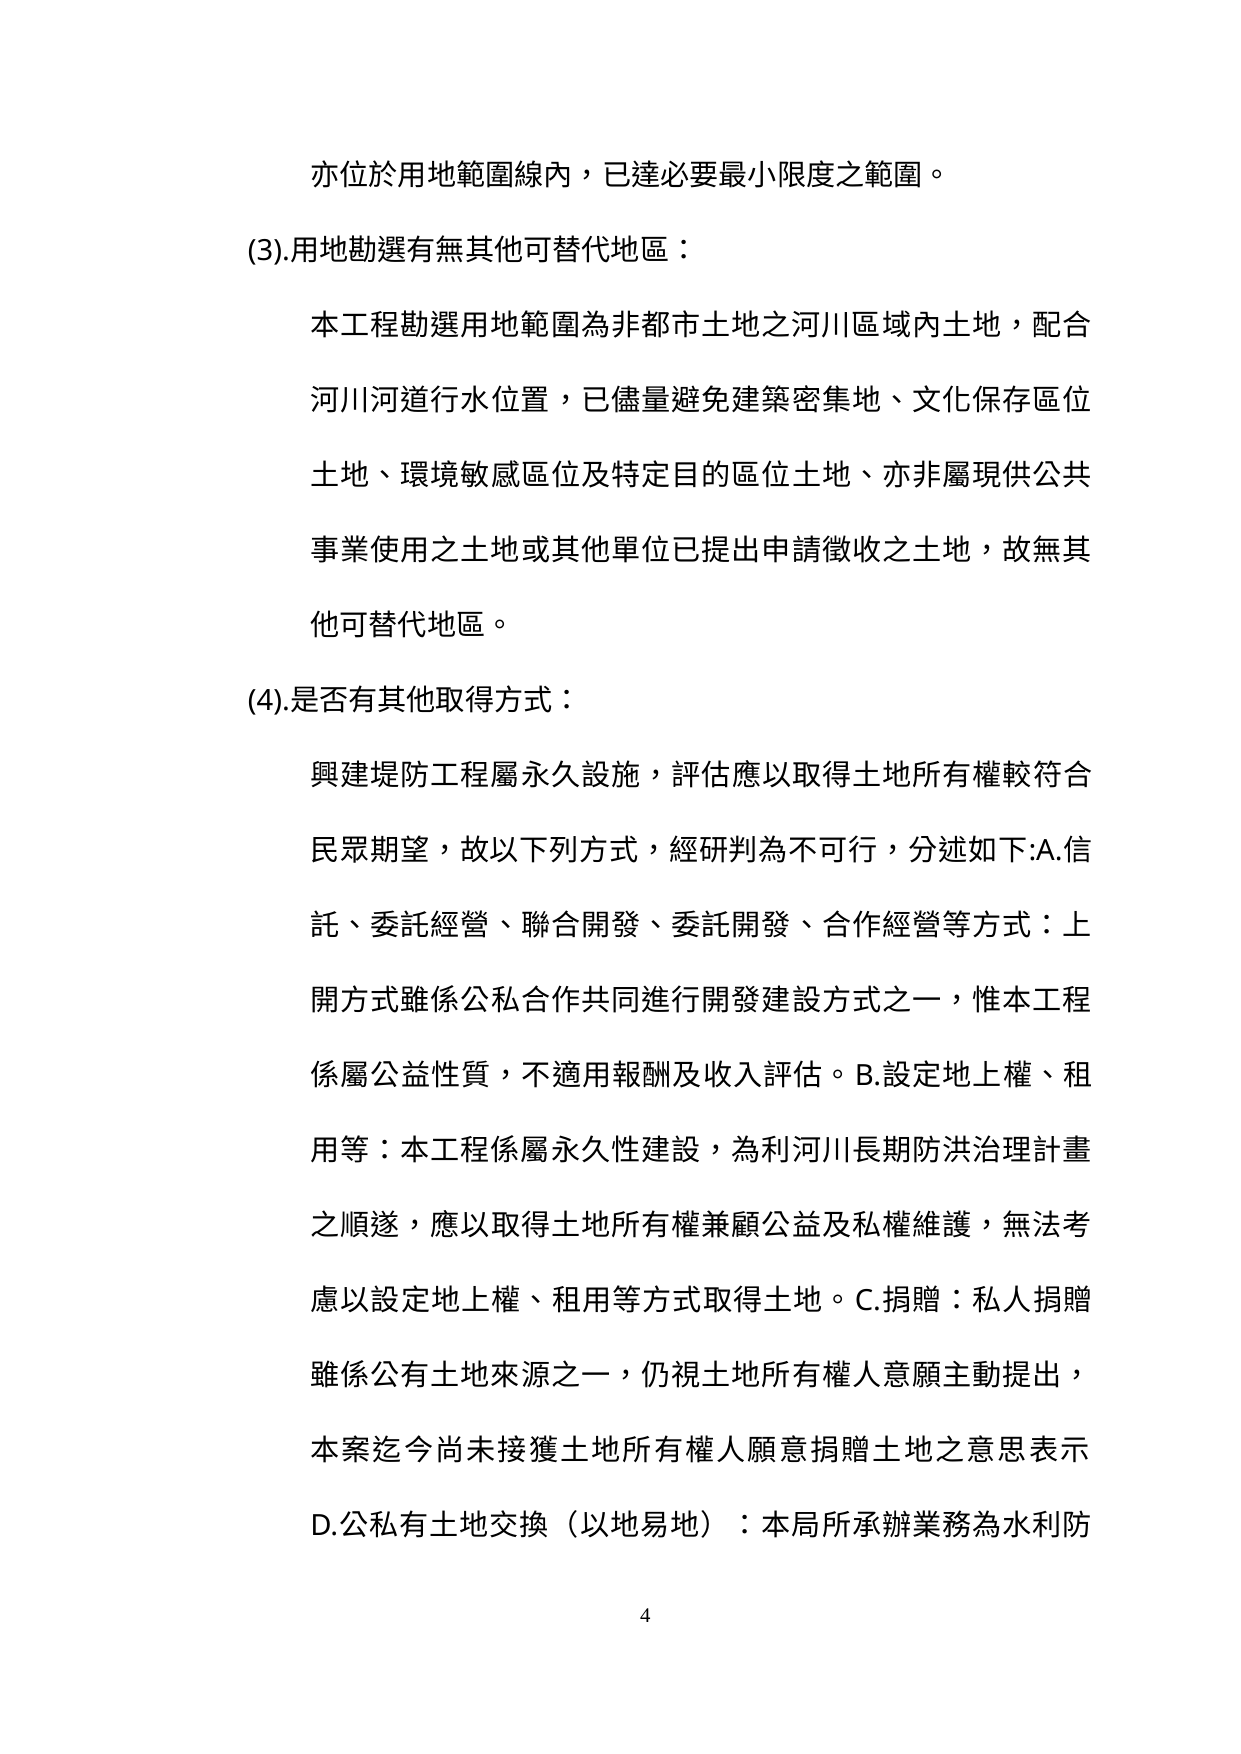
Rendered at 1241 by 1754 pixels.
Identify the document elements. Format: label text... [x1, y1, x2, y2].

text (3).用地勘選有無其他可替代地區： [248, 204, 1092, 279]
text (4).是否有其他取得方式： [248, 654, 1092, 729]
text 本工程保護標準係以大湖口溪25年重現期洪水保護標準設計，以達大湖口溪整體治理保護標準，其工程範圍已儘量縮小範圍辦理堤防興建，且已儘量使用公有土地，所徵收私有土地亦位於用地範圍線內，已達必要最小限度之範圍。 [310, 129, 1092, 204]
text 本工程勘選用地範圍為非都市土地之河川區域內土地，配合河川河道行水位置，已儘量避免建築密集地、文化保存區位土地、環境敏感區位及特定目的區位土地、亦非屬現供公共事業使用之土地或其他單位已提出申請徵收之土地，故無其他可替代地區。 [310, 279, 1092, 654]
text 興建堤防工程屬永久設施，評估應以取得土地所有權較符合民眾期望，故以下列方式，經研判為不可行，分述如下:A.信託、委託經營、聯合開發、委託開發、合作經營等方式：上開方式雖係公私合作共同進行開發建設方式之一，惟本工程係屬公益性質，不適用報酬及收入評估。B.設定地上權、租用等：本工程係屬永久性建設，為利河川長期防洪治理計畫之順遂，應以取得土地所有權兼顧公益及私權維護，無法考慮以設定地上權、租用等方式取得土地。C.捐贈：私人捐贈雖係公有土地來源之一，仍視土地所有權人意願主動提出，本案迄今尚未接獲土地所有權人願意捐贈土地之意思表示。D.公私有土地交換（以地易地）：本局所承辦業務為水利防洪工程，所取得之土地均須作為水利防洪工程所需使用，係為水利用地，並無多餘之土地可供交換，因此以地易地事宜，尚無從辦理，本案如經協議價購不成將以徵收方式辦理，經評估無其他取得方式。E.容積移轉：水利法第82條規定河川區域內符合規定之私有土地得辦理容積移轉部分，因本案非位於都市計畫範圍內，無從適用。 [310, 729, 1092, 1554]
